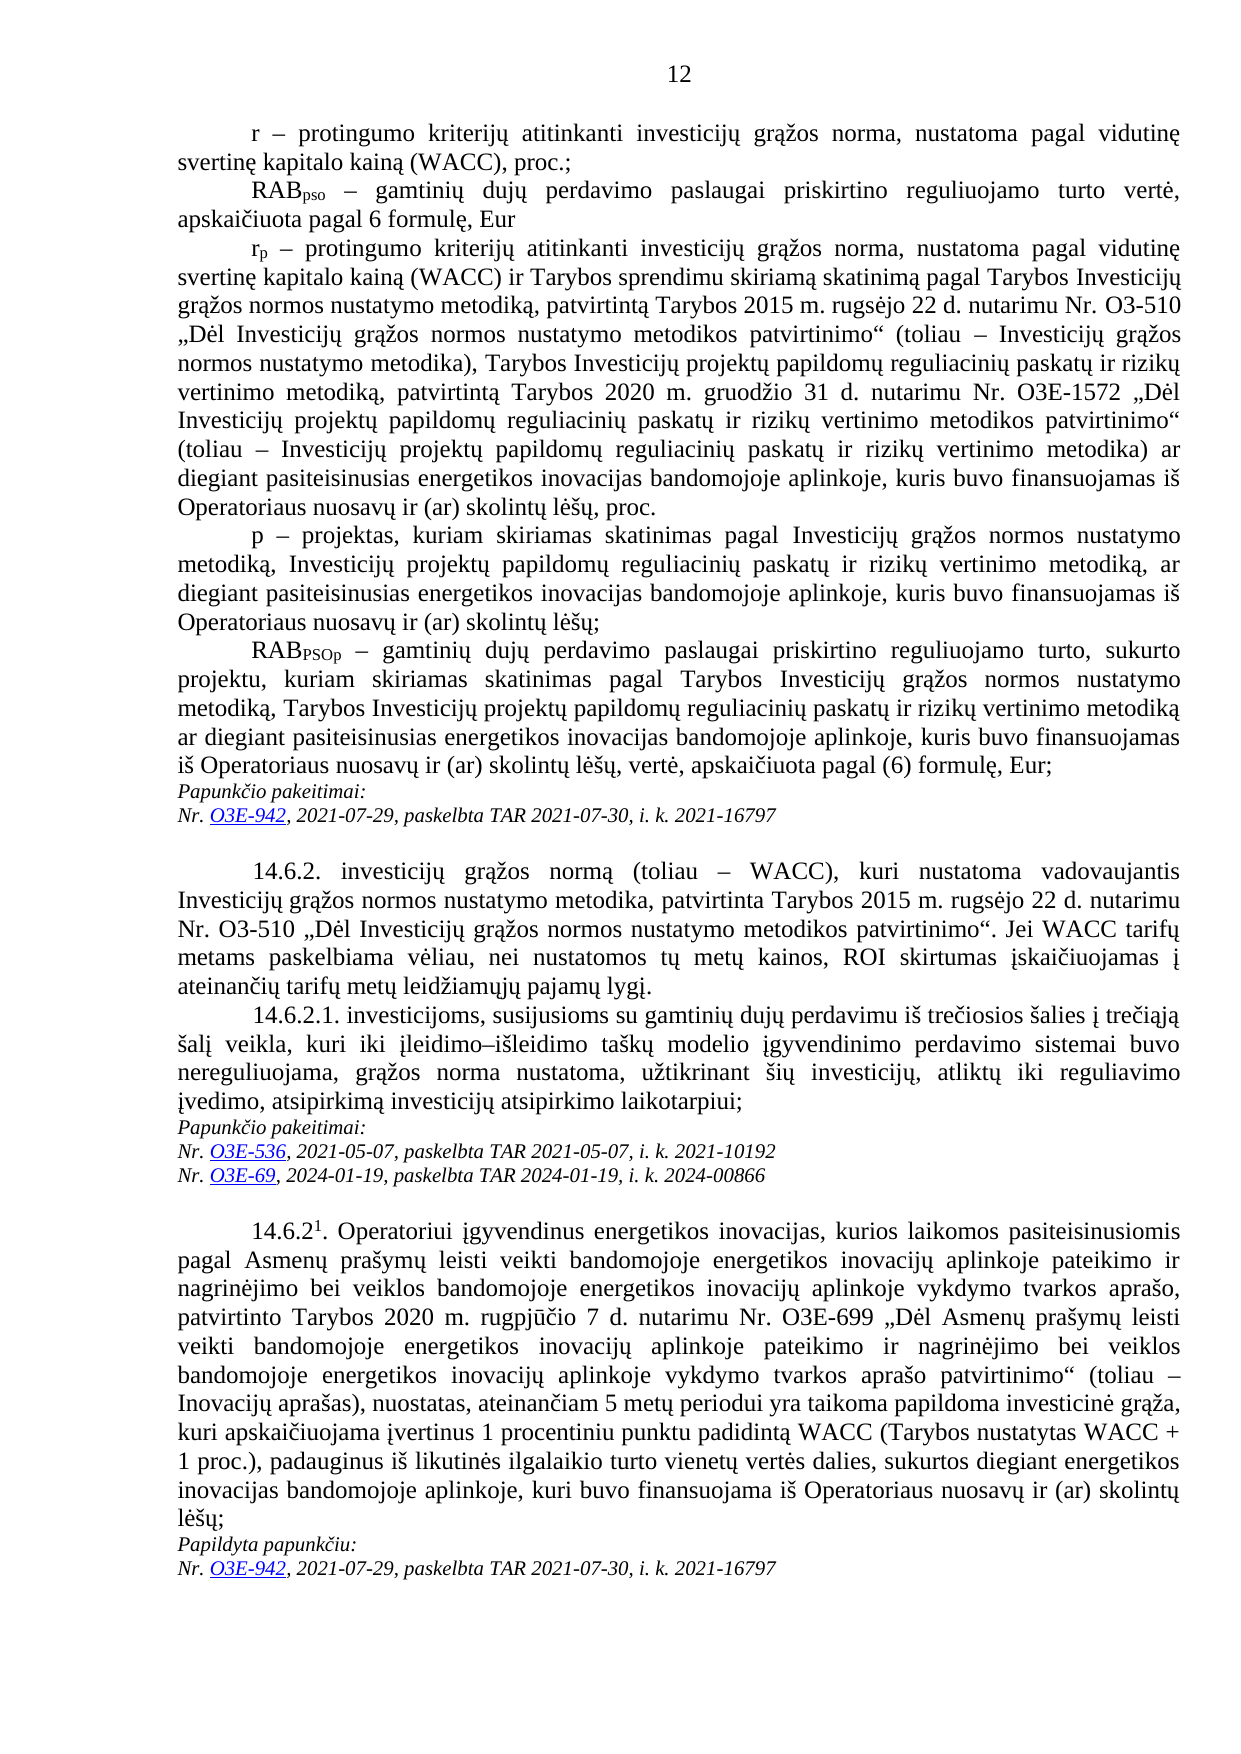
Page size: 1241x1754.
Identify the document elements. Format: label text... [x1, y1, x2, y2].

text RABpso – gamtinių dujų perdavimo paslaugai priskirtino reguliuojamo turto vertė, apskaičiuota pagal 6 formulę, Eur [177, 176, 1181, 233]
text RABPSOp – gamtinių dujų perdavimo paslaugai priskirtino reguliuojamo turto, sukurto projektu, kuriam skiriamas skatinimas pagal Tarybos Investicijų grąžos normos nustatymo metodiką, Tarybos Investicijų projektų papildomų reguliacinių paskatų ir rizikų vertinimo metodiką ar diegiant pasiteisinusias energetikos inovacijas bandomojoje aplinkoje, kuris buvo finansuojamas iš Operatoriaus nuosavų ir (ar) skolintų lėšų, vertė, apskaičiuota pagal (6) formulę, Eur; [177, 636, 1181, 779]
text Nr. O3E-536, 2021-05-07, paskelbta TAR 2021-05-07, i. k. 2021-10192 [177, 1139, 1181, 1163]
text r – protingumo kriterijų atitinkanti investicijų grąžos norma, nustatoma pagal vidutinę svertinę kapitalo kainą (WACC), proc.; [177, 118, 1181, 176]
text p – projektas, kuriam skiriamas skatinimas pagal Investicijų grąžos normos nustatymo metodiką, Investicijų projektų papildomų reguliacinių paskatų ir rizikų vertinimo metodiką, ar diegiant pasiteisinusias energetikos inovacijas bandomojoje aplinkoje, kuris buvo finansuojamas iš Operatoriaus nuosavų ir (ar) skolintų lėšų; [177, 521, 1181, 636]
text Nr. O3E-69, 2024-01-19, paskelbta TAR 2024-01-19, i. k. 2024-00866 [177, 1163, 1181, 1187]
text Papunkčio pakeitimai: [177, 1115, 1181, 1139]
text 14.6.2.1. investicijoms, susijusioms su gamtinių dujų perdavimu iš trečiosios šalies į trečiąją šalį veikla, kuri iki įleidimo–išleidimo taškų modelio įgyvendinimo perdavimo sistemai buvo nereguliuojama, grąžos norma nustatoma, užtikrinant šių investicijų, atliktų iki reguliavimo įvedimo, atsipirkimą investicijų atsipirkimo laikotarpiui; [177, 1000, 1181, 1115]
text 14.6.21. Operatoriui įgyvendinus energetikos inovacijas, kurios laikomos pasiteisinusiomis pagal Asmenų prašymų leisti veikti bandomojoje energetikos inovacijų aplinkoje pateikimo ir nagrinėjimo bei veiklos bandomojoje energetikos inovacijų aplinkoje vykdymo tvarkos aprašo, patvirtinto Tarybos 2020 m. rugpjūčio 7 d. nutarimu Nr. O3E-699 „Dėl Asmenų prašymų leisti veikti bandomojoje energetikos inovacijų aplinkoje pateikimo ir nagrinėjimo bei veiklos bandomojoje energetikos inovacijų aplinkoje vykdymo tvarkos aprašo patvirtinimo“ (toliau – Inovacijų aprašas), nuostatas, ateinančiam 5 metų periodui yra taikoma papildoma investicinė grąža, kuri apskaičiuojama įvertinus 1 procentiniu punktu padidintą WACC (Tarybos nustatytas WACC + 1 proc.), padauginus iš likutinės ilgalaikio turto vienetų vertės dalies, sukurtos diegiant energetikos inovacijas bandomojoje aplinkoje, kuri buvo finansuojama iš Operatoriaus nuosavų ir (ar) skolintų lėšų; [177, 1216, 1181, 1532]
text Nr. O3E-942, 2021-07-29, paskelbta TAR 2021-07-30, i. k. 2021-16797 [177, 1556, 1181, 1580]
text Nr. O3E-942, 2021-07-29, paskelbta TAR 2021-07-30, i. k. 2021-16797 [177, 803, 1181, 827]
text rp – protingumo kriterijų atitinkanti investicijų grąžos norma, nustatoma pagal vidutinę svertinę kapitalo kainą (WACC) ir Tarybos sprendimu skiriamą skatinimą pagal Tarybos Investicijų grąžos normos nustatymo metodiką, patvirtintą Tarybos 2015 m. rugsėjo 22 d. nutarimu Nr. O3-510 „Dėl Investicijų grąžos normos nustatymo metodikos patvirtinimo“ (toliau – Investicijų grąžos normos nustatymo metodika), Tarybos Investicijų projektų papildomų reguliacinių paskatų ir rizikų vertinimo metodiką, patvirtintą Tarybos 2020 m. gruodžio 31 d. nutarimu Nr. O3E-1572 „Dėl Investicijų projektų papildomų reguliacinių paskatų ir rizikų vertinimo metodikos patvirtinimo“ (toliau – Investicijų projektų papildomų reguliacinių paskatų ir rizikų vertinimo metodika) ar diegiant pasiteisinusias energetikos inovacijas bandomojoje aplinkoje, kuris buvo finansuojamas iš Operatoriaus nuosavų ir (ar) skolintų lėšų, proc. [177, 233, 1181, 521]
text Papildyta papunkčiu: [177, 1532, 1181, 1556]
text Papunkčio pakeitimai: [177, 779, 1181, 803]
text 14.6.2. investicijų grąžos normą (toliau – WACC), kuri nustatoma vadovaujantis Investicijų grąžos normos nustatymo metodika, patvirtinta Tarybos 2015 m. rugsėjo 22 d. nutarimu Nr. O3-510 „Dėl Investicijų grąžos normos nustatymo metodikos patvirtinimo“. Jei WACC tarifų metams paskelbiama vėliau, nei nustatomos tų metų kainos, ROI skirtumas įskaičiuojamas į ateinančių tarifų metų leidžiamųjų pajamų lygį. [177, 856, 1181, 1000]
